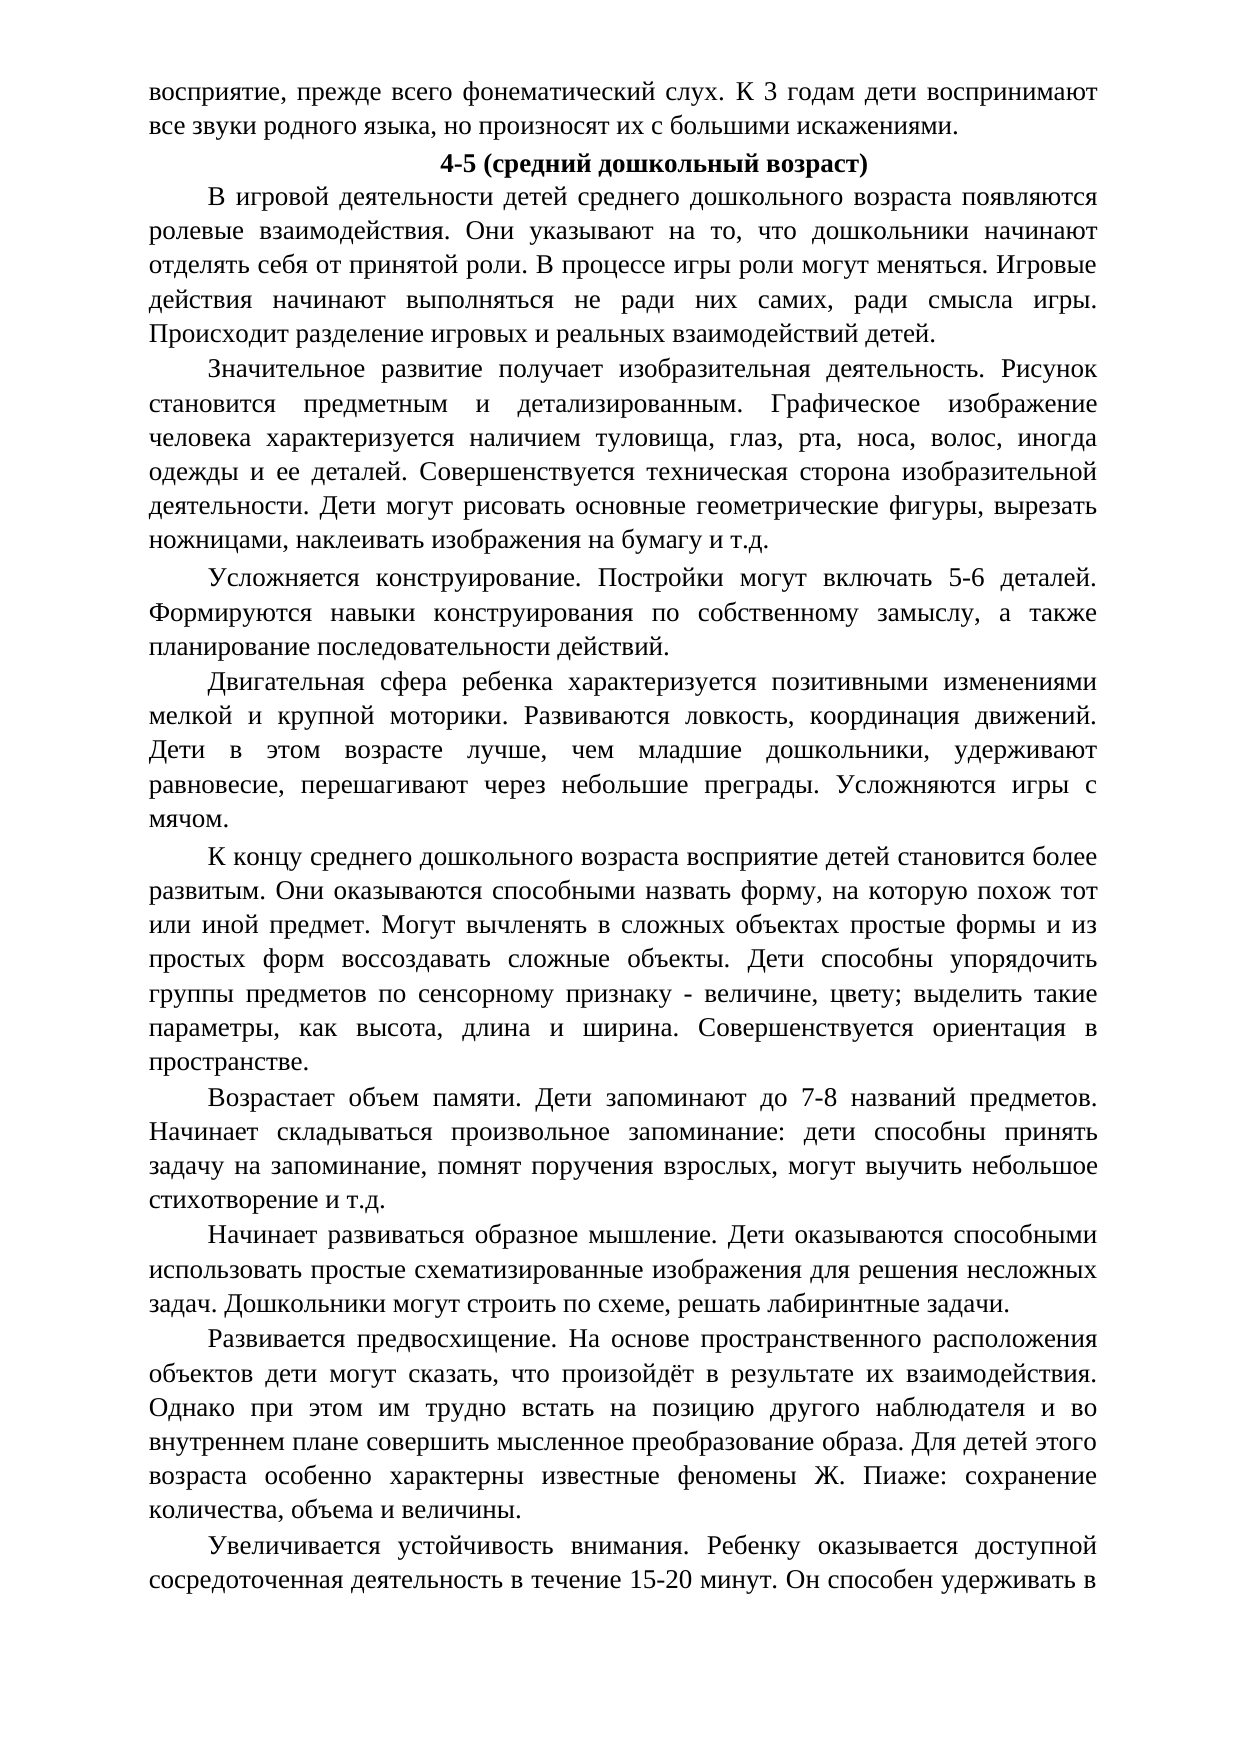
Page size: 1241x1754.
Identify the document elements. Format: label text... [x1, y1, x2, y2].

text Начинает развиваться образное мышление. Дети оказываются способными использовать простые схематизированные изображения для решения несложных задач. Дошкольники могут строить по схеме, решать лабиринтные задачи. [148, 1219, 1098, 1318]
text В игровой деятельности детей среднего дошкольного возраста появляются ролевые взаимодействия. Они указывают на то, что дошкольники начинают отделять себя от принятой роли. В процессе игры роли могут меняться. Игровые действия начинают выполняться не ради них самих, ради смысла игры. Происходит разделение игровых и реальных взаимодействий детей. [148, 180, 1098, 348]
text Двигательная сфера ребенка характеризуется позитивными изменениями мелкой и крупной моторики. Развиваются ловкость, координация движений. Дети в этом возрасте лучше, чем младшие дошкольники, удерживают равновесие, перешагивают через небольшие преграды. Усложняются игры с мячом. [148, 665, 1098, 833]
text восприятие, прежде всего фонематический слух. К 3 годам дети воспринимают все звуки родного языка, но произносят их с большими искажениями. [148, 75, 1098, 140]
text Увеличивается устойчивость внимания. Ребенку оказывается доступной сосредоточенная деятельность в течение 15-20 минут. Он способен удерживать в [148, 1529, 1098, 1594]
text К концу среднего дошкольного возраста восприятие детей становится более развитым. Они оказываются способными назвать форму, на которую похож тот или иной предмет. Могут вычленять в сложных объектах простые формы и из простых форм воссоздавать сложные объекты. Дети способны упорядочить группы предметов по сенсорному признаку - величине, цвету; выделить такие параметры, как высота, длина и ширина. Совершенствуется ориентация в пространстве. [148, 840, 1099, 1076]
text Возрастает объем памяти. Дети запоминают до 7-8 названий предметов. Начинает складываться произвольное запоминание: дети способны принять задачу на запоминание, помнят поручения взрослых, могут выучить небольшое стихотворение и т.д. [148, 1081, 1099, 1214]
text Развивается предвосхищение. На основе пространственного расположения объектов дети могут сказать, что произойдёт в результате их взаимодействия. Однако при этом им трудно встать на позицию другого наблюдателя и во внутреннем плане совершить мысленное преобразование образа. Для детей этого возраста особенно характерны известные феномены Ж. Пиаже: сохранение количества, объема и величины. [148, 1322, 1098, 1524]
text Значительное развитие получает изобразительная деятельность. Рисунок становится предметным и детализированным. Графическое изображение человека характеризуется наличием туловища, глаз, рта, носа, волос, иногда одежды и ее деталей. Совершенствуется техническая сторона изобразительной деятельности. Дети могут рисовать основные геометрические фигуры, вырезать ножницами, наклеивать изображения на бумагу и т.д. [148, 352, 1098, 554]
subtitle 4-5 (средний дошкольный возраст) [177, 148, 1132, 179]
text Усложняется конструирование. Постройки могут включать 5-6 деталей. Формируются навыки конструирования по собственному замыслу, а также планирование последовательности действий. [148, 561, 1098, 661]
